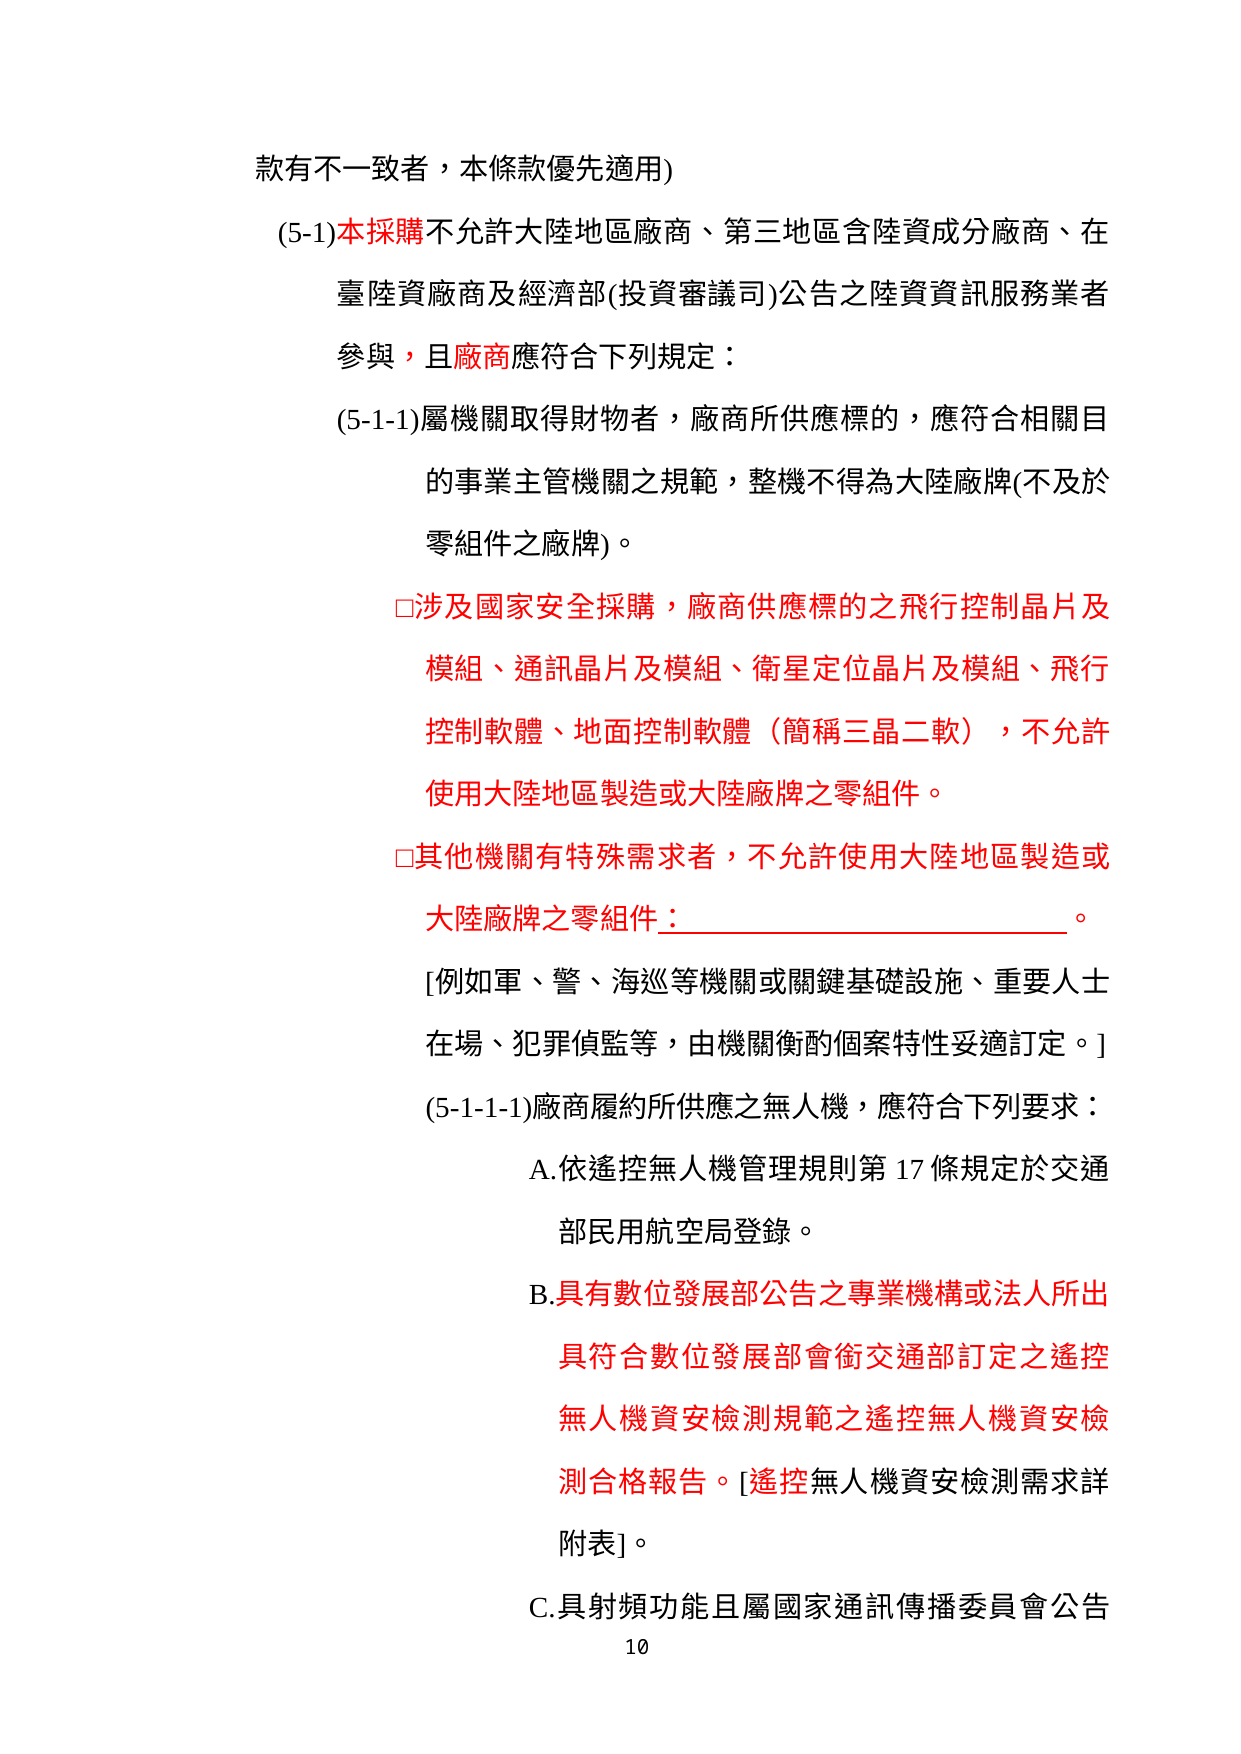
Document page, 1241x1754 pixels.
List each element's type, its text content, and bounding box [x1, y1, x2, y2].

text (5-1)本採購不允許大陸地區廠商、第三地區含陸資成分廠商、在臺陸資廠商及經濟部(投資審議司)公告之陸資資訊服務業者參與，且廠商應符合下列規定： [278, 188, 1110, 375]
text A.依遙控無人機管理規則第17條規定於交通部民用航空局登錄。 [529, 1125, 1110, 1250]
text B.具有數位發展部公告之專業機構或法人所出具符合數位發展部會銜交通部訂定之遙控無人機資安檢測規範之遙控無人機資安檢測合格報告。[遙控無人機資安檢測需求詳附表]。 [529, 1250, 1110, 1563]
text C.具射頻功能且屬國家通訊傳播委員會公告 [529, 1563, 1110, 1625]
text 款有不一致者，本條款優先適用) [217, 125, 1110, 188]
text □其他機關有特殊需求者，不允許使用大陸地區製造或大陸廠牌之零組件： 。 [396, 813, 1110, 938]
text (5-1-1-1)廠商履約所供應之無人機，應符合下列要求： [425, 1063, 1110, 1125]
text (5-1-1)屬機關取得財物者，廠商所供應標的，應符合相關目的事業主管機關之規範，整機不得為大陸廠牌(不及於零組件之廠牌)。 [337, 375, 1110, 563]
text [例如軍、警、海巡等機關或關鍵基礎設施、重要人士在場、犯罪偵監等，由機關衡酌個案特性妥適訂定。] [425, 938, 1110, 1063]
text □涉及國家安全採購，廠商供應標的之飛行控制晶片及模組、通訊晶片及模組、衛星定位晶片及模組、飛行控制軟體、地面控制軟體（簡稱三晶二軟），不允許使用大陸地區製造或大陸廠牌之零組件。 [396, 563, 1110, 813]
